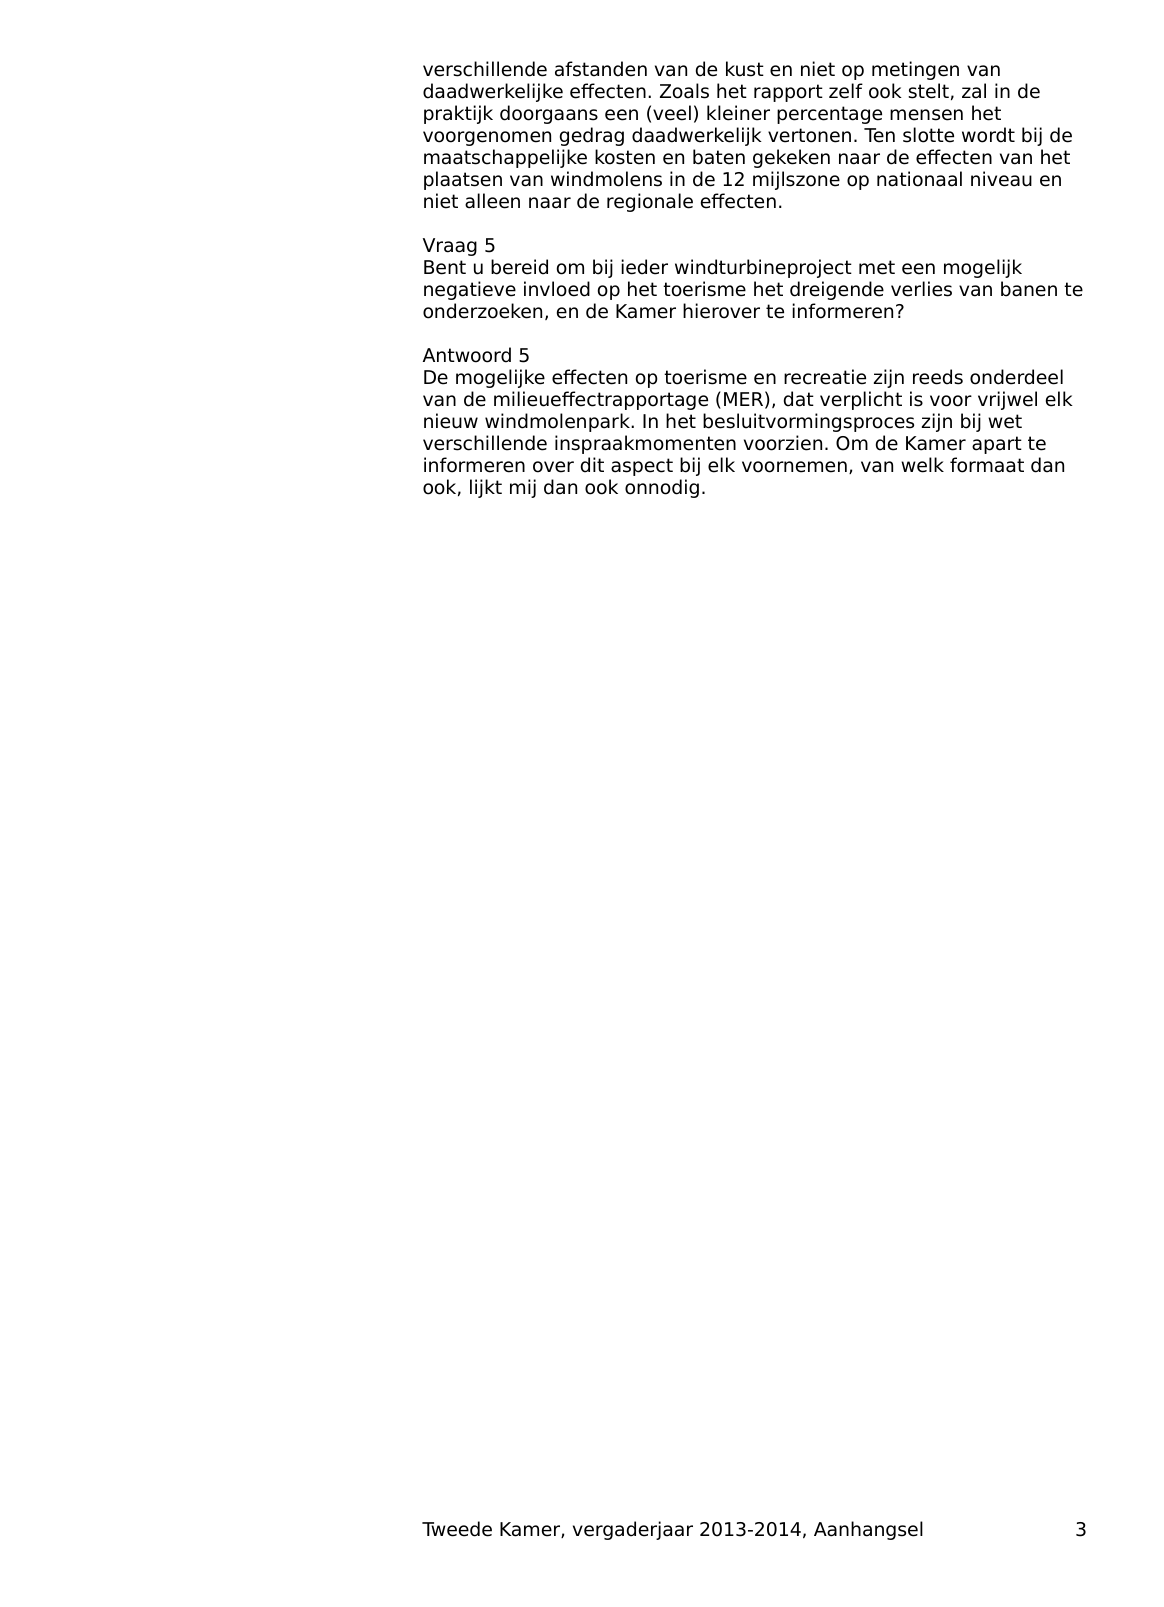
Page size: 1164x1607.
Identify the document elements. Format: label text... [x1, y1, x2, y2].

text Vraag 5 [422, 235, 1087, 257]
text verschillende afstanden van de kust en niet op metingen van daadwerkelijke effecten. Zoals het rapport zelf ook stelt, zal in de praktijk doorgaans een (veel) kleiner percentage mensen het voorgenomen gedrag daadwerkelijk vertonen. Ten slotte wordt bij de maatschappelijke kosten en baten gekeken naar de effecten van het plaatsen van windmolens in de 12 mijlszone op nationaal niveau en niet alleen naar de regionale effecten. [422, 59, 1087, 213]
text De mogelijke effecten op toerisme en recreatie zijn reeds onderdeel van de milieueffectrapportage (MER), dat verplicht is voor vrijwel elk nieuw windmolenpark. In het besluitvormingsproces zijn bij wet verschillende inspraakmomenten voorzien. Om de Kamer apart te informeren over dit aspect bij elk voornemen, van welk formaat dan ook, lijkt mij dan ook onnodig. [422, 367, 1087, 499]
text Antwoord 5 [422, 345, 1087, 367]
text Bent u bereid om bij ieder windturbineproject met een mogelijk negatieve invloed op het toerisme het dreigende verlies van banen te onderzoeken, en de Kamer hierover te informeren? [422, 257, 1087, 323]
